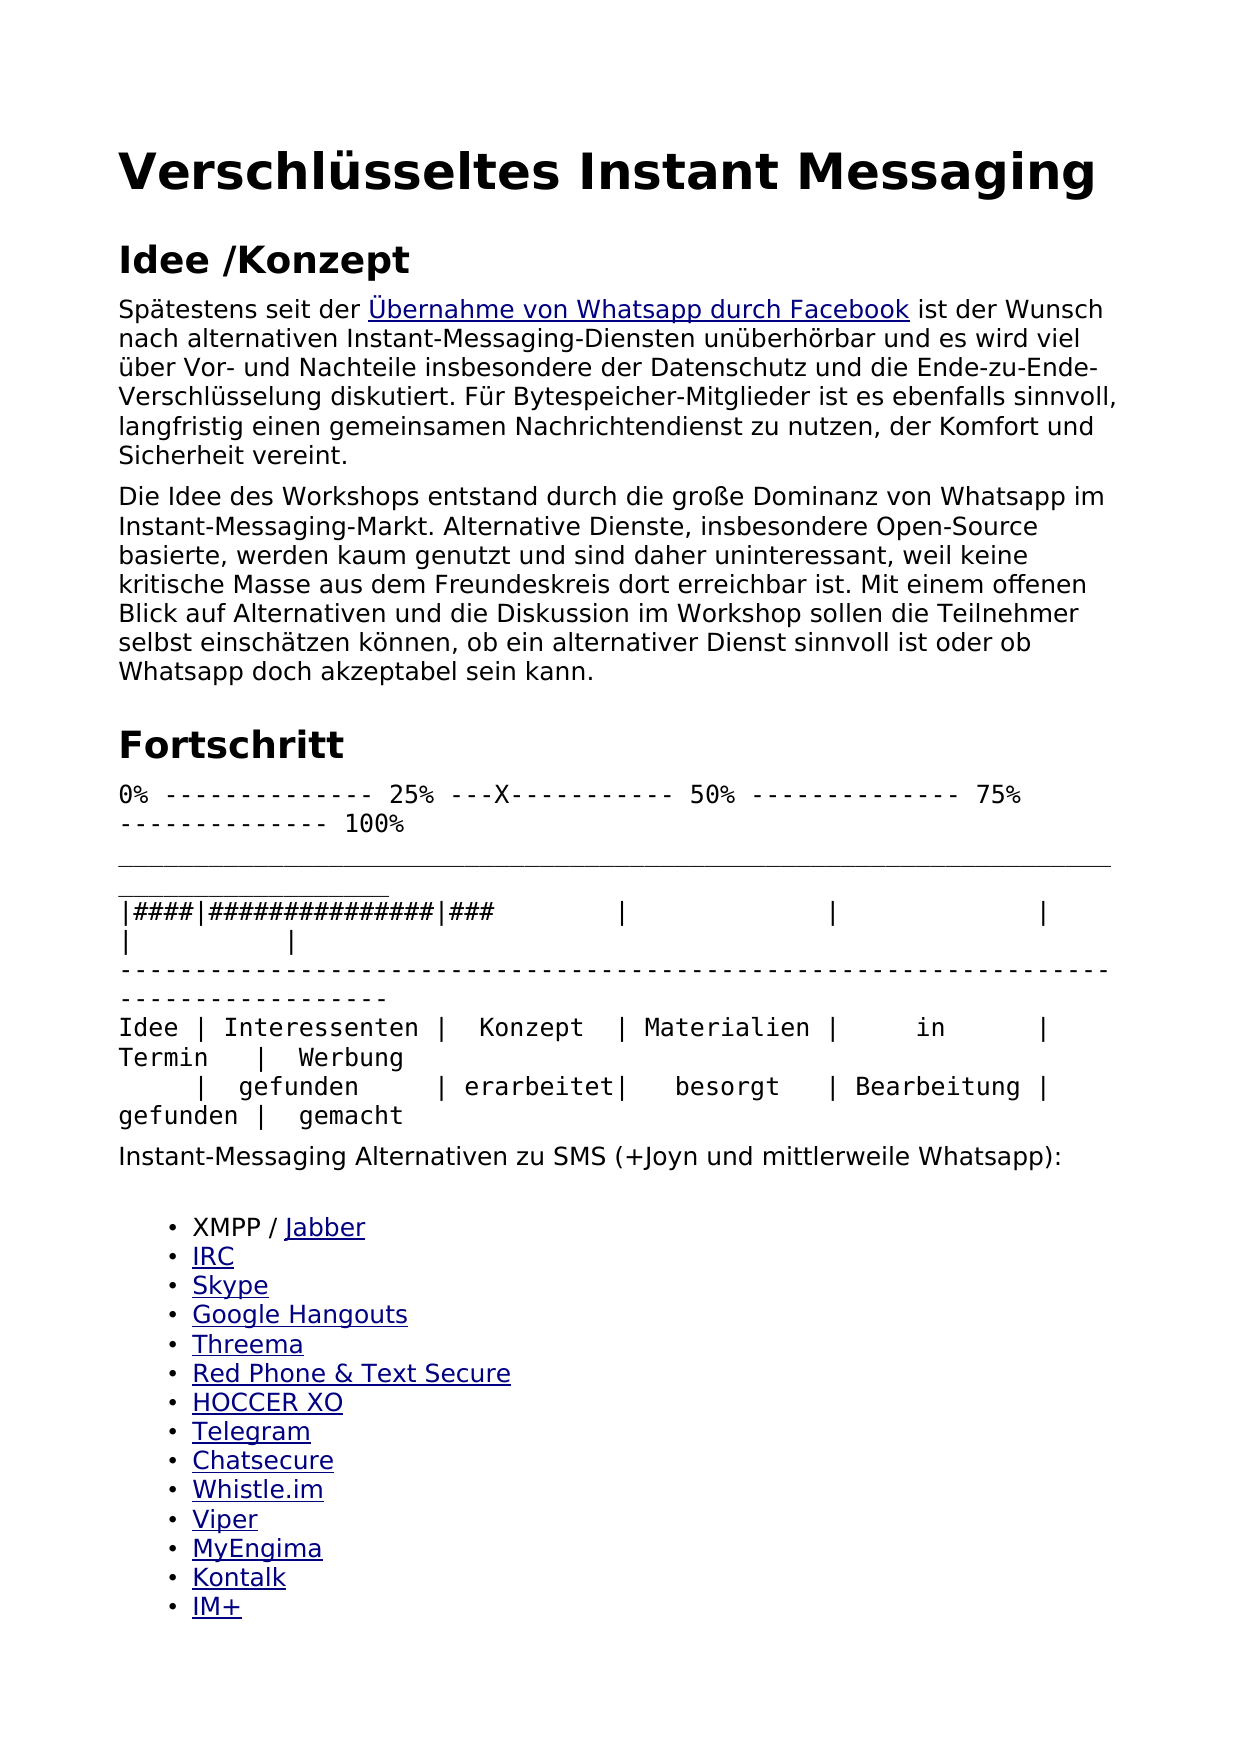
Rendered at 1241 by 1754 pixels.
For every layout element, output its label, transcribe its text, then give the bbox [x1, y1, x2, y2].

text 0% -------------- 25% ---X----------- 50% -------------- 75% -------------- 100% ____________________________________________________________________________________ |####|###############|### | | | | | ------------------------------------------------------------------------------------ Idee | Interessenten | Konzept | Materialien | in | Termin | Werbung | gefunden | erarbeitet| besorgt | Bearbeitung | gefunden | gemacht [118, 780, 1122, 1130]
text Spätestens seit der Übernahme von Whatsapp durch Facebook ist der Wunsch nach alternativen Instant-Messaging-Diensten unüberhörbar und es wird viel über Vor- und Nachteile insbesondere der Datenschutz und die Ende-zu-Ende-Verschlüsselung diskutiert. Für Bytespeicher-Mitglieder ist es ebenfalls sinnvoll, langfristig einen gemeinsamen Nachrichtendienst zu nutzen, der Komfort und Sicherheit vereint. [118, 295, 1122, 470]
list Kontalk [177, 1563, 1122, 1592]
list HOCCER XO [177, 1388, 1122, 1417]
text Instant-Messaging Alternativen zu SMS (+Joyn und mittlerweile Whatsapp): [118, 1142, 1122, 1171]
text Die Idee des Workshops entstand durch die große Dominanz von Whatsapp im Instant-Messaging-Markt. Alternative Dienste, insbesondere Open-Source basierte, werden kaum genutzt und sind daher uninteressant, weil keine kritische Masse aus dem Freundeskreis dort erreichbar ist. Mit einem offenen Blick auf Alternativen und die Diskussion im Workshop sollen die Teilnehmer selbst einschätzen können, ob ein alternativer Dienst sinnvoll ist oder ob Whatsapp doch akzeptabel sein kann. [118, 482, 1122, 687]
list IM+ [177, 1592, 1122, 1622]
list Viper [177, 1505, 1122, 1534]
subtitle Fortschritt [118, 724, 1122, 768]
list Google Hangouts [177, 1301, 1122, 1330]
list IRC [177, 1242, 1122, 1272]
subtitle Idee /Konzept [118, 239, 1122, 282]
list Telegram [177, 1417, 1122, 1447]
list Skype [177, 1272, 1122, 1301]
list Threema [177, 1330, 1122, 1359]
list MyEngima [177, 1534, 1122, 1563]
list Red Phone & Text Secure [177, 1359, 1122, 1388]
list Whistle.im [177, 1476, 1122, 1505]
subtitle Verschlüsseltes Instant Messaging [118, 143, 1122, 201]
list XMPP / Jabber [177, 1213, 1122, 1242]
list Chatsecure [177, 1447, 1122, 1476]
